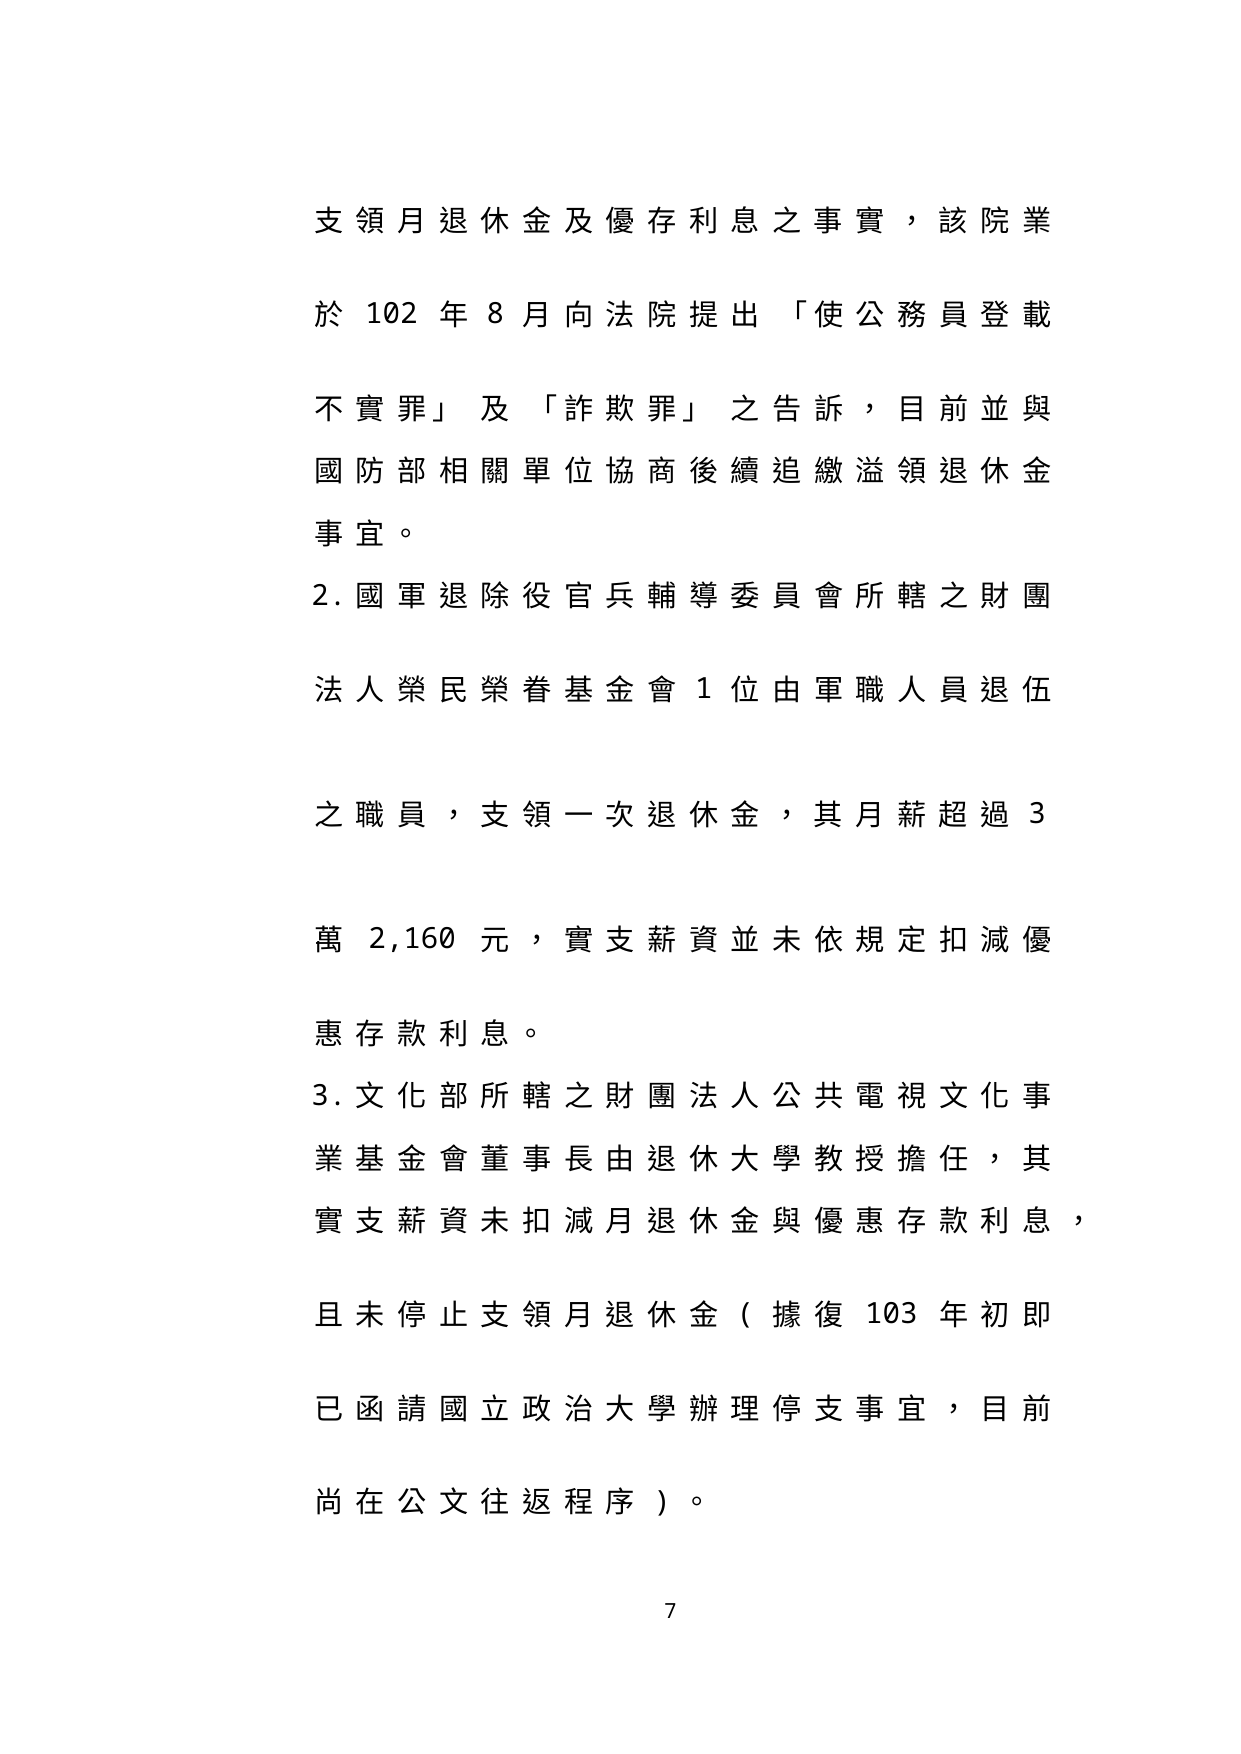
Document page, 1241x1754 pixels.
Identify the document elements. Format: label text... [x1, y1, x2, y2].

text 3.文化部所轄之財團法人公共電視文化事業基金會董事長由退休大學教授擔任，其實支薪資未扣減月退休金與優惠存款利息，且未停止支領月退休金(據復103年初即已函請國立政治大學辦理停支事宜，目前尚在公文往返程序)。 [271, 1052, 1058, 1552]
text 支領月退休金及優存利息之事實，該院業於102年8月向法院提出「使公務員登載不實罪」及「詐欺罪」之告訴，目前並與國防部相關單位協商後續追繳溢領退休金事宜。 [271, 177, 1058, 552]
text 2.國軍退除役官兵輔導委員會所轄之財團法人榮民榮眷基金會1位由軍職人員退伍之職員，支領一次退休金，其月薪超過3萬2,160元，實支薪資並未依規定扣減優惠存款利息。 [271, 552, 1058, 1052]
